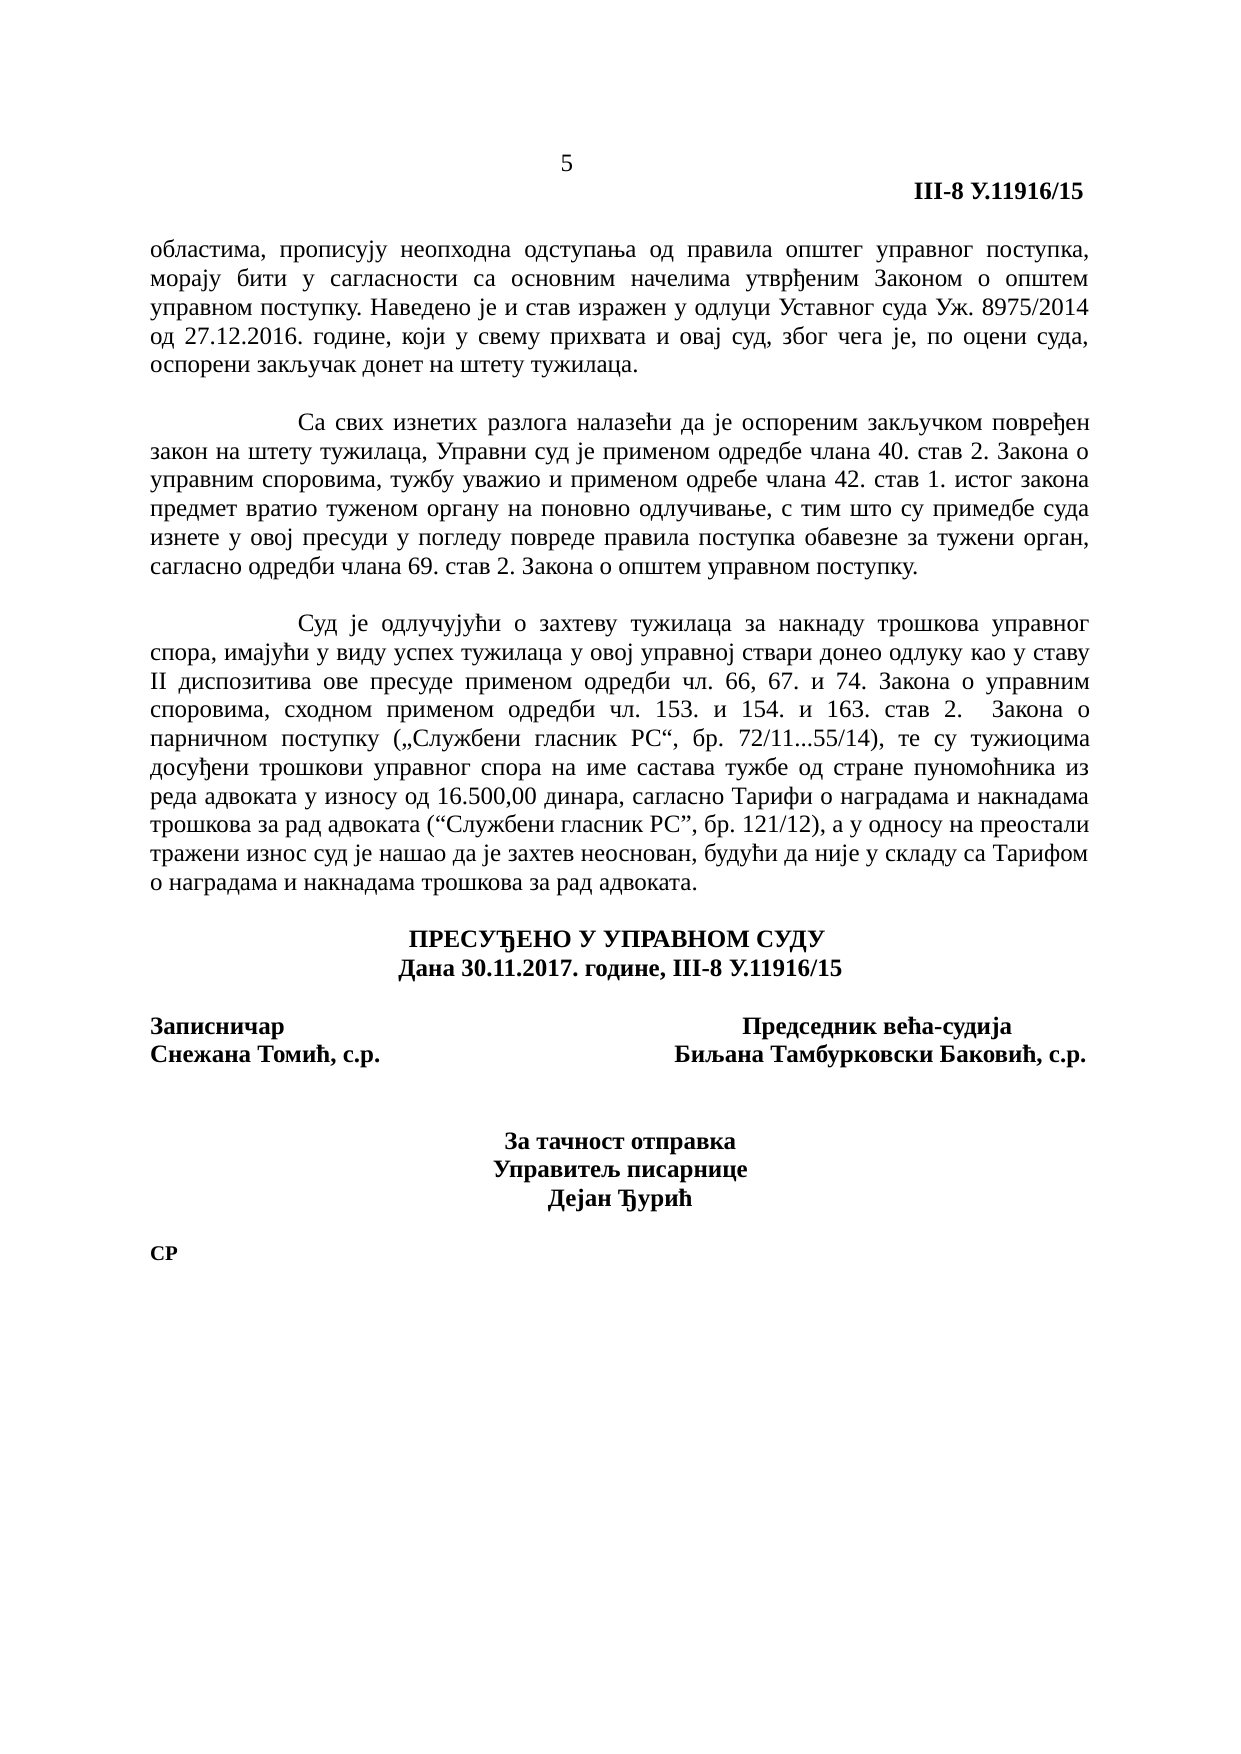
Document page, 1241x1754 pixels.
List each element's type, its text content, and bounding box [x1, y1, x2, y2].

text СР [150, 1241, 1090, 1265]
text Управитељ писарнице [150, 1154, 1090, 1183]
text Дана 30.11.2017. године, III-8 У.11916/15 [150, 953, 1090, 982]
text Суд је одлучујући о захтеву тужилаца за накнаду трошкова управног спора, имајући у виду успех тужилаца у овој управној ствари донео одлуку као у ставу II диспозитива ове пресуде применом одредби чл. 66, 67. и 74. Закона о управним споровима, сходном применом одредби чл. 153. и 154. и 163. став 2. Закона о парничном поступку („Службени гласник РС“, бр. 72/11...55/14), те су тужиоцима досуђени трошкови управног спора на име састава тужбе од стране пуномоћника из реда адвоката у износу од 16.500,00 динара, сагласно Тарифи о наградама и накнадама трошкова за рад адвоката (“Службени гласник РС”, бр. 121/12), а у односу на преостали тражени износ суд је нашао да је захтев неоснован, будући да није у складу са Тарифом о наградама и накнадама трошкова за рад адвоката. [150, 608, 1090, 896]
text Снежана Томић, с.р. Биљана Тамбурковски Баковић, с.р. [150, 1039, 1090, 1068]
text Записничар Председник већа-судија [150, 1011, 1090, 1039]
text Са свих изнетих разлога налазећи да је оспореним закључком повређен закон на штету тужилаца, Управни суд је применом одредбе члана 40. став 2. Закона о управним споровима, тужбу уважио и применом одребе члана 42. став 1. истог закона предмет вратио туженом органу на поновно одлучивање, с тим што су примедбе суда изнете у овој пресуди у погледу повреде правила поступка обавезне за тужени орган, сагласно одредби члана 69. став 2. Закона о општем управном поступку. [150, 407, 1090, 579]
text ПРЕСУЂЕНО У УПРАВНОМ СУДУ [150, 924, 1090, 953]
text Дејан Ђурић [150, 1183, 1090, 1212]
text областима, прописују неопходна одступања од правила општег управног поступка, морају бити у сагласности са основним начелима утврђеним Законом о општем управном поступку. Наведено је и став изражен у одлуци Уставног суда Уж. 8975/2014 од 27.12.2016. године, који у свему прихвата и овај суд, због чега је, по оцени суда, оспорени закључак донет на штету тужилаца. [150, 234, 1090, 378]
text За тачност отправка [150, 1126, 1090, 1154]
